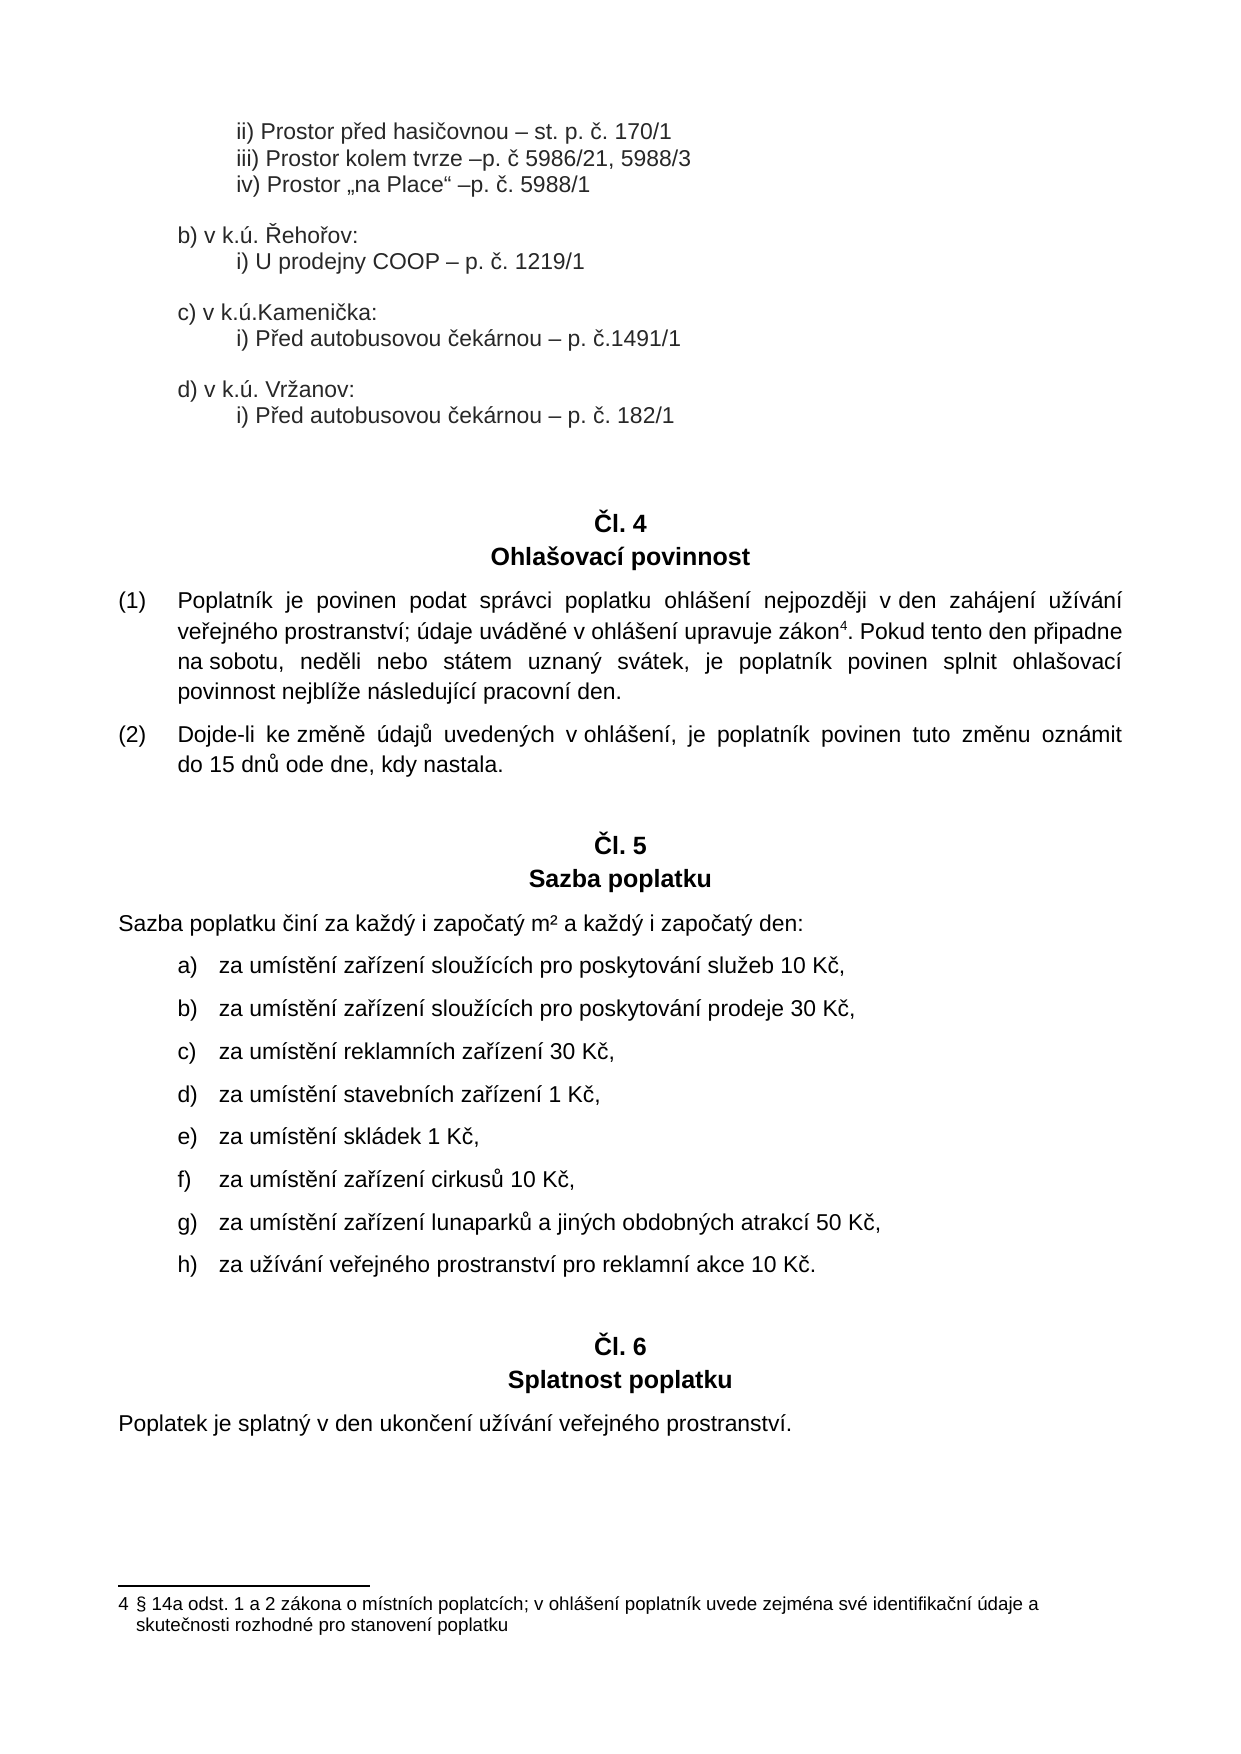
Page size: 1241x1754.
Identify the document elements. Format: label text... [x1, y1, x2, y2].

list Poplatník je povinen podat správci poplatku ohlášení nejpozději v den zahájení užívání veřejného prostranství; údaje uváděné v ohlášení upravuje zákon. Pokud tento den připadne na sobotu, neděli nebo státem uznaný svátek, je poplatník povinen splnit ohlašovací povinnost nejblíže následující pracovní den. [118, 587, 1122, 704]
text i) Před autobusovou čekárnou – p. č. 182/1 [236, 402, 1122, 429]
list za umístění zařízení sloužících pro poskytování prodeje 30 Kč, [177, 995, 1122, 1022]
subtitle Čl. 4 Ohlašovací povinnost [118, 509, 1122, 571]
text c) v k.ú.Kamenička: [177, 299, 1122, 325]
text d) v k.ú. Vržanov: [177, 376, 1122, 402]
list za umístění stavebních zařízení 1 Kč, [177, 1081, 1122, 1107]
list za umístění zařízení cirkusů 10 Kč, [177, 1166, 1122, 1192]
text i) U prodejny COOP – p. č. 1219/1 [236, 248, 1122, 274]
list za umístění zařízení lunaparků a jiných obdobných atrakcí 50 Kč, [177, 1209, 1122, 1235]
text ii) Prostor před hasičovnou – st. p. č. 170/1 [236, 118, 1122, 144]
subtitle Čl. 6 Splatnost poplatku [118, 1332, 1122, 1393]
text Sazba poplatku činí za každý i započatý m² a každý i započatý den: [118, 910, 1122, 936]
text b) v k.ú. Řehořov: [177, 222, 1122, 248]
text i) Před autobusovou čekárnou – p. č.1491/1 [236, 325, 1122, 352]
subtitle Čl. 5 Sazba poplatku [118, 831, 1122, 893]
list Dojde-li ke změně údajů uvedených v ohlášení, je poplatník povinen tuto změnu oznámit do 15 dnů ode dne, kdy nastala. [118, 721, 1122, 777]
list za užívání veřejného prostranství pro reklamní akce 10 Kč. [177, 1251, 1122, 1278]
text iv) Prostor „na Place“ –p. č. 5988/1 [236, 171, 1122, 197]
list za umístění zařízení sloužících pro poskytování služeb 10 Kč, [177, 952, 1122, 979]
text Poplatek je splatný v den ukončení užívání veřejného prostranství. [118, 1410, 1122, 1437]
list za umístění skládek 1 Kč, [177, 1123, 1122, 1150]
list za umístění reklamních zařízení 30 Kč, [177, 1038, 1122, 1064]
text iii) Prostor kolem tvrze –p. č 5986/21, 5988/3 [236, 144, 1122, 171]
list § 14a odst. 1 a 2 zákona o místních poplatcích; v ohlášení poplatník uvede zejména své identifikační údaje a skutečnosti rozhodné pro stanovení poplatku [118, 1592, 1122, 1635]
